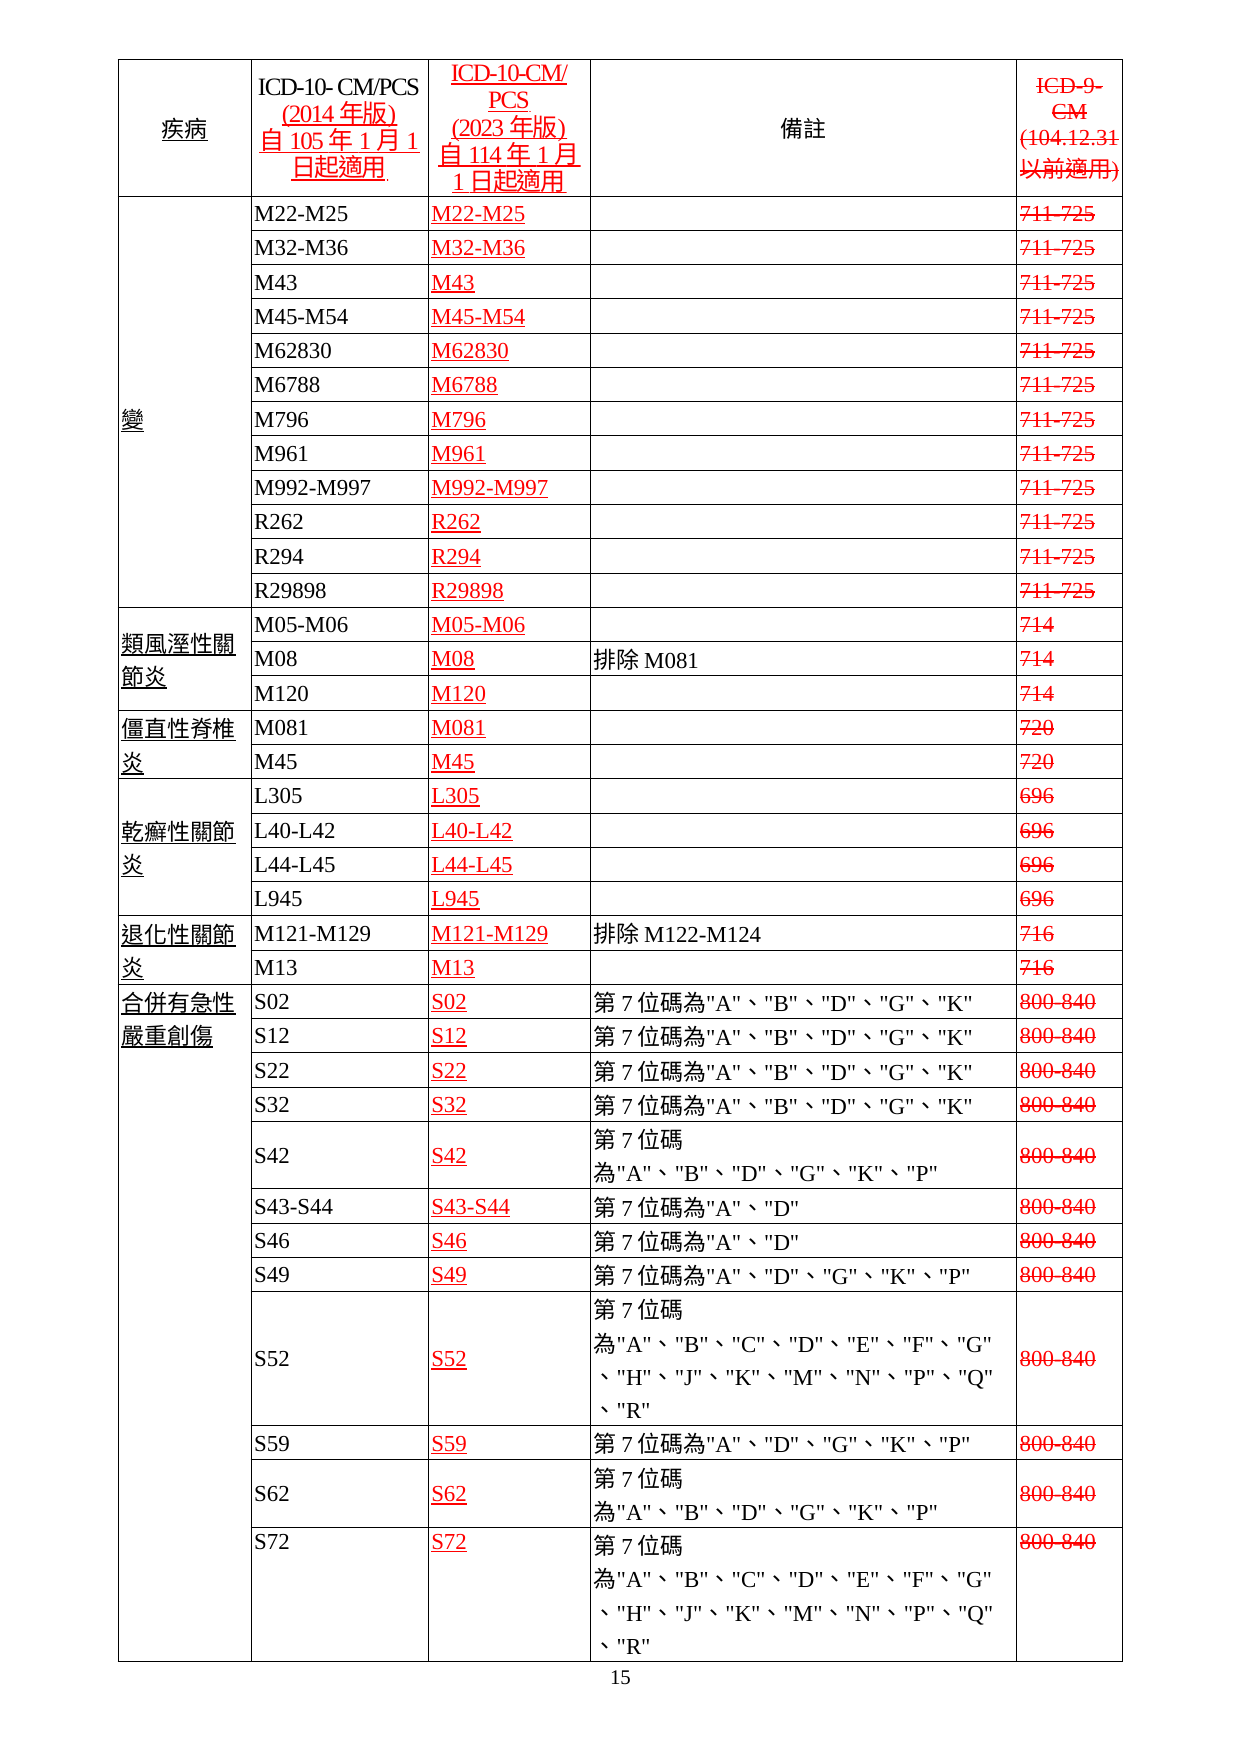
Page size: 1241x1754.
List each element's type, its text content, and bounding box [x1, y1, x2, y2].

table_cell M992-M997 [429, 471, 590, 504]
table_cell L40-L42 [429, 814, 590, 847]
table_cell M45-M54 [429, 299, 590, 333]
table_cell M45 [429, 745, 590, 778]
table_cell 800-840 [1017, 1258, 1122, 1291]
table_cell 711-725 [1017, 471, 1122, 504]
table_cell 第7位碼為"A"、"B"、"D"、"G"、"K" [591, 1019, 1016, 1052]
table_cell S22 [252, 1053, 428, 1087]
table_cell 711-725 [1017, 334, 1122, 367]
table_cell 716 [1017, 951, 1122, 984]
table_cell M796 [429, 402, 590, 435]
table_cell [591, 539, 1016, 572]
table_cell R29898 [252, 574, 428, 607]
table_cell 800-840 [1017, 1019, 1122, 1052]
table_cell S49 [429, 1258, 590, 1291]
table_cell 714 [1017, 676, 1122, 709]
table_cell S62 [429, 1460, 590, 1527]
table_cell R29898 [429, 574, 590, 607]
table_cell M796 [252, 402, 428, 435]
table_cell 711-725 [1017, 436, 1122, 470]
table_cell 第7位碼為"A"、"D"、"G"、"K"、"P" [591, 1258, 1016, 1291]
table_cell L945 [252, 882, 428, 915]
table_cell S12 [252, 1019, 428, 1052]
table_cell M121-M129 [252, 916, 428, 949]
table_cell [591, 574, 1016, 607]
table_cell M22-M25 [252, 197, 428, 230]
table_cell [591, 745, 1016, 778]
table_cell M62830 [429, 334, 590, 367]
table_cell 696 [1017, 779, 1122, 812]
table_cell S46 [429, 1224, 590, 1257]
table_cell 第7位碼為"A"、"B"、"D"、"G"、"K"、"P" [591, 1460, 1016, 1527]
table_cell 711-725 [1017, 265, 1122, 298]
table_cell M32-M36 [252, 231, 428, 264]
table_cell S02 [252, 985, 428, 1018]
table_cell [591, 951, 1016, 984]
table_cell S32 [252, 1088, 428, 1121]
table_cell S42 [429, 1122, 590, 1188]
table_cell R294 [429, 539, 590, 572]
table_cell [591, 197, 1016, 230]
table_cell 乾癬性關節炎 [119, 779, 251, 915]
table_cell 第7位碼為"A"、"B"、"C"、"D"、"E"、"F"、"G"、"H"、"J"、"K"、"M"、"N"、"P"、"Q"、"R" [591, 1528, 1016, 1661]
table_cell [591, 608, 1016, 641]
table_cell M121-M129 [429, 916, 590, 949]
table_cell S49 [252, 1258, 428, 1291]
table_cell S32 [429, 1088, 590, 1121]
table_cell 800-840 [1017, 1460, 1122, 1527]
table_cell 716 [1017, 916, 1122, 949]
table_cell M120 [429, 676, 590, 709]
table_cell S22 [429, 1053, 590, 1087]
table_cell [591, 471, 1016, 504]
table_cell [591, 882, 1016, 915]
table_cell S02 [429, 985, 590, 1018]
table_cell 711-725 [1017, 299, 1122, 333]
table_cell [591, 505, 1016, 538]
table_cell 第7位碼為"A"、"B"、"D"、"G"、"K" [591, 1053, 1016, 1087]
table_cell [591, 436, 1016, 470]
table_cell L945 [429, 882, 590, 915]
table_cell 800-840 [1017, 1088, 1122, 1121]
table_cell M13 [429, 951, 590, 984]
table_cell 排除M122-M124 [591, 916, 1016, 949]
table_cell 類風溼性關節炎 [119, 608, 251, 709]
table_cell S72 [252, 1528, 428, 1661]
table_cell [591, 711, 1016, 744]
table_header 疾病 [119, 60, 251, 196]
table_cell S43-S44 [429, 1189, 590, 1223]
table_cell 僵直性脊椎炎 [119, 711, 251, 778]
table_cell L44-L45 [252, 848, 428, 881]
table_cell 退化性關節炎 [119, 916, 251, 984]
table_cell M6788 [429, 368, 590, 401]
table_cell M05-M06 [429, 608, 590, 641]
table_cell S52 [252, 1292, 428, 1425]
table_cell 800-840 [1017, 1053, 1122, 1087]
table_cell M081 [252, 711, 428, 744]
table_cell S43-S44 [252, 1189, 428, 1223]
table_cell 800-840 [1017, 1426, 1122, 1459]
table_cell 合併有急性嚴重創傷 [119, 985, 251, 1661]
table_cell 800-840 [1017, 1189, 1122, 1223]
table_cell M45-M54 [252, 299, 428, 333]
table_cell M43 [429, 265, 590, 298]
table_cell 714 [1017, 608, 1122, 641]
table_header 備註 [591, 60, 1016, 196]
table_cell [591, 814, 1016, 847]
table_cell 變 [119, 197, 251, 607]
table_cell M08 [429, 642, 590, 675]
table_cell 800-840 [1017, 1528, 1122, 1661]
table_header ICD-10-CM/PCS (2023年版) 自114年1月1日起適用 [429, 60, 590, 196]
table_cell 第7位碼為"A"、"B"、"D"、"G"、"K" [591, 985, 1016, 1018]
table_cell M992-M997 [252, 471, 428, 504]
table_cell 711-725 [1017, 539, 1122, 572]
table_cell 第7位碼為"A"、"B"、"C"、"D"、"E"、"F"、"G"、"H"、"J"、"K"、"M"、"N"、"P"、"Q"、"R" [591, 1292, 1016, 1425]
table_cell R294 [252, 539, 428, 572]
table_cell M961 [429, 436, 590, 470]
table_cell 第7位碼為"A"、"B"、"D"、"G"、"K"、"P" [591, 1122, 1016, 1188]
table_cell M08 [252, 642, 428, 675]
table_header ICD-9-CM (104.12.31以前適用) [1017, 60, 1122, 196]
table_cell [591, 334, 1016, 367]
table_cell M62830 [252, 334, 428, 367]
table_cell M961 [252, 436, 428, 470]
table_cell L40-L42 [252, 814, 428, 847]
table_cell [591, 848, 1016, 881]
table_cell 800-840 [1017, 1122, 1122, 1188]
table_cell [591, 402, 1016, 435]
table_header ICD-10- CM/PCS (2014年版) 自105年1月1日起適用 [252, 60, 428, 196]
table_cell M22-M25 [429, 197, 590, 230]
table_cell 800-840 [1017, 1224, 1122, 1257]
table_cell R262 [429, 505, 590, 538]
table_cell M081 [429, 711, 590, 744]
table_cell L44-L45 [429, 848, 590, 881]
table_cell M05-M06 [252, 608, 428, 641]
table_cell M13 [252, 951, 428, 984]
table_cell 720 [1017, 711, 1122, 744]
table_cell L305 [252, 779, 428, 812]
table_cell 第7位碼為"A"、"D" [591, 1224, 1016, 1257]
table_cell M43 [252, 265, 428, 298]
table_cell 711-725 [1017, 574, 1122, 607]
table_cell 第7位碼為"A"、"D" [591, 1189, 1016, 1223]
table_cell [591, 779, 1016, 812]
table_cell 711-725 [1017, 505, 1122, 538]
table_cell M45 [252, 745, 428, 778]
table_cell 第7位碼為"A"、"B"、"D"、"G"、"K" [591, 1088, 1016, 1121]
table_cell M120 [252, 676, 428, 709]
table_cell S46 [252, 1224, 428, 1257]
table_cell S52 [429, 1292, 590, 1425]
table_cell [591, 231, 1016, 264]
table_cell 720 [1017, 745, 1122, 778]
table_cell 711-725 [1017, 368, 1122, 401]
table_cell 711-725 [1017, 231, 1122, 264]
table_cell S72 [429, 1528, 590, 1661]
table_cell S59 [252, 1426, 428, 1459]
table_cell S59 [429, 1426, 590, 1459]
table_cell S62 [252, 1460, 428, 1527]
table_cell S42 [252, 1122, 428, 1188]
table_cell S12 [429, 1019, 590, 1052]
table_cell [591, 265, 1016, 298]
table_cell 第7位碼為"A"、"D"、"G"、"K"、"P" [591, 1426, 1016, 1459]
table_cell 排除M081 [591, 642, 1016, 675]
table_cell [591, 299, 1016, 333]
table_cell M6788 [252, 368, 428, 401]
table_cell 714 [1017, 642, 1122, 675]
table_cell L305 [429, 779, 590, 812]
table_cell 696 [1017, 848, 1122, 881]
table_cell R262 [252, 505, 428, 538]
table_cell 800-840 [1017, 1292, 1122, 1425]
table_cell [591, 676, 1016, 709]
table_cell 711-725 [1017, 402, 1122, 435]
table_cell M32-M36 [429, 231, 590, 264]
table_cell [591, 368, 1016, 401]
table_cell 696 [1017, 814, 1122, 847]
table_cell 800-840 [1017, 985, 1122, 1018]
table_cell 711-725 [1017, 197, 1122, 230]
table_cell 696 [1017, 882, 1122, 915]
